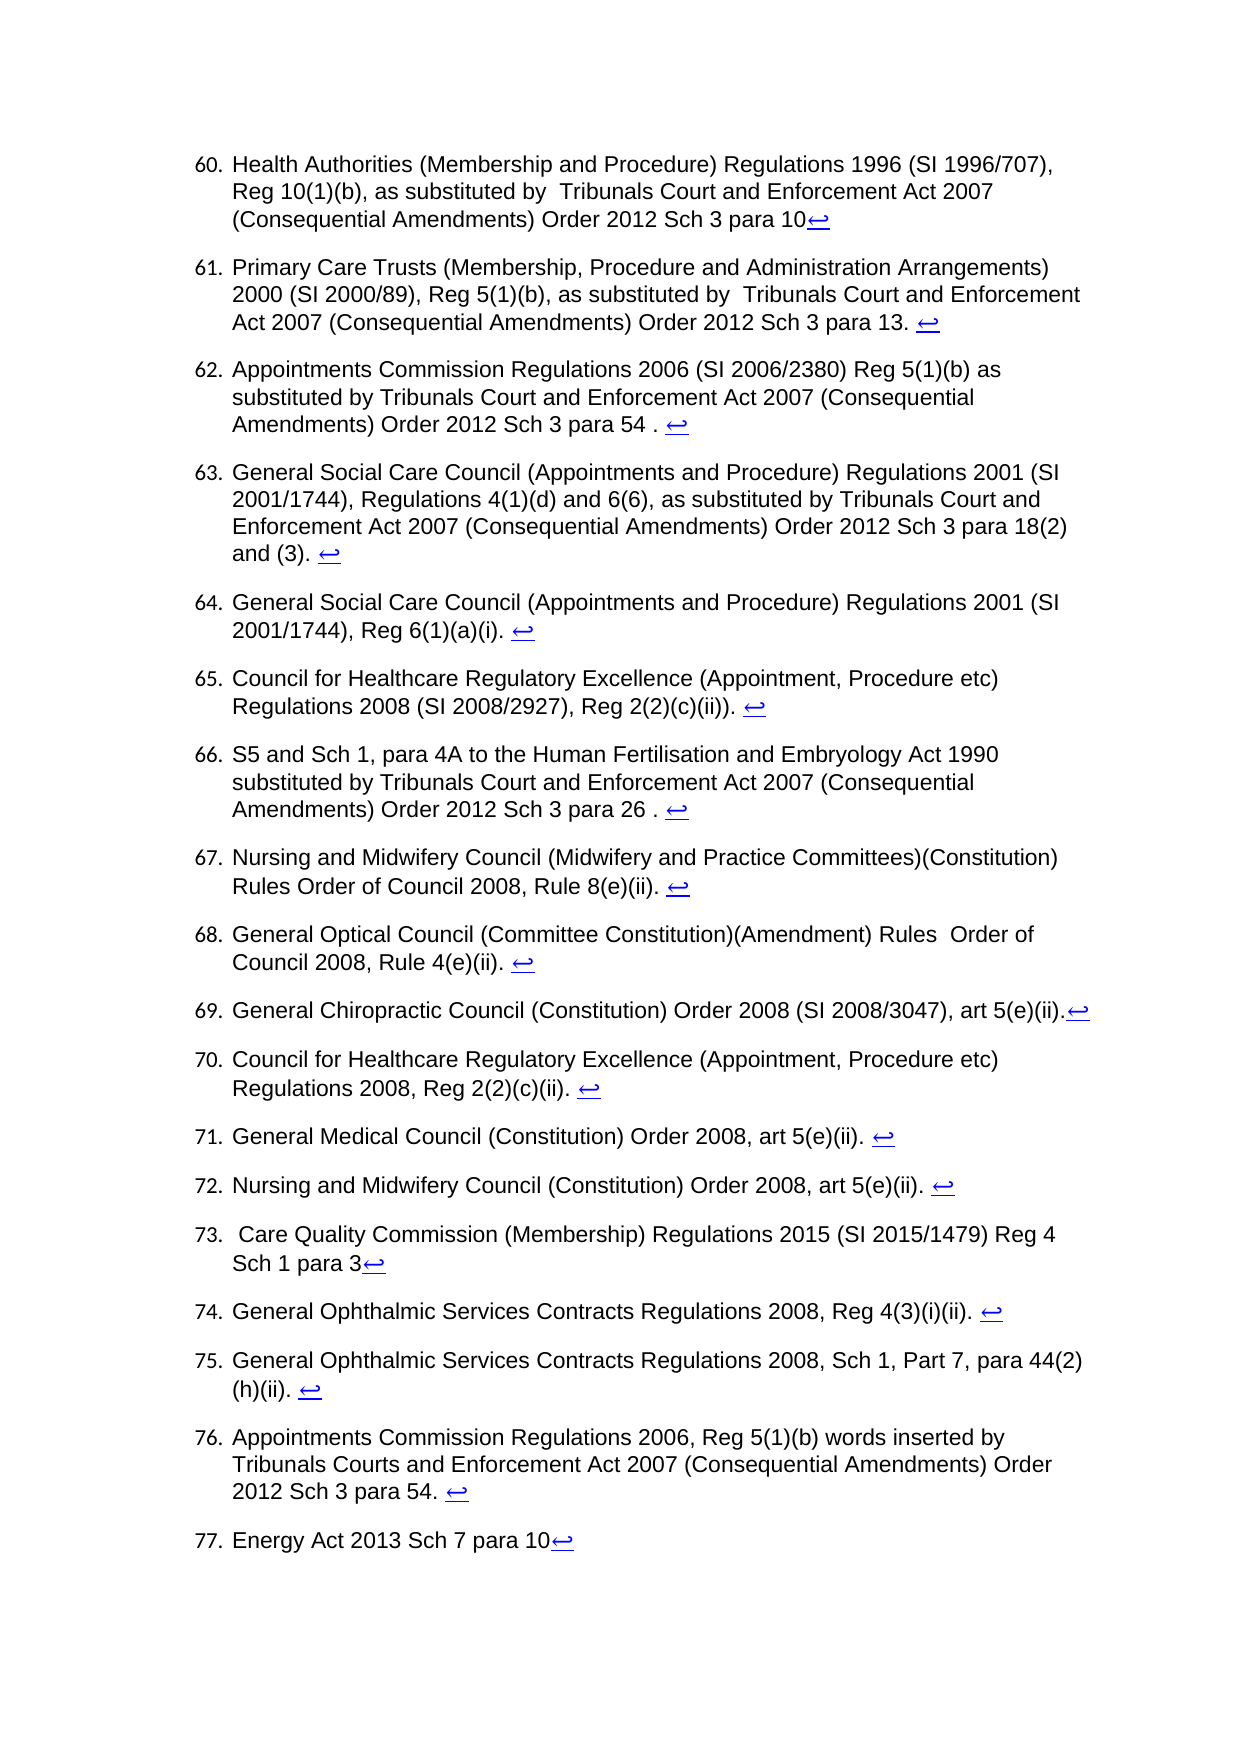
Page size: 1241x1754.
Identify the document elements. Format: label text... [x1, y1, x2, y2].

list General Social Care Council (Appointments and Procedure) Regulations 2001 (SI 2001/1744), Reg 6(1)(a)(i). ↩ [194, 588, 1090, 643]
list Nursing and Midwifery Council (Midwifery and Practice Committees)(Constitution) Rules Order of Council 2008, Rule 8(e)(ii). ↩ [194, 843, 1090, 899]
list Appointments Commission Regulations 2006 (SI 2006/2380) Reg 5(1)(b) as substituted by Tribunals Court and Enforcement Act 2007 (Consequential Amendments) Order 2012 Sch 3 para 54 . ↩ [194, 356, 1090, 438]
list Appointments Commission Regulations 2006, Reg 5(1)(b) words inserted by Tribunals Courts and Enforcement Act 2007 (Consequential Amendments) Order 2012 Sch 3 para 54. ↩ [194, 1423, 1090, 1505]
list General Medical Council (Constitution) Order 2008, art 5(e)(ii). ↩ [194, 1122, 1090, 1150]
list Nursing and Midwifery Council (Constitution) Order 2008, art 5(e)(ii). ↩ [194, 1171, 1090, 1200]
list Council for Healthcare Regulatory Excellence (Appointment, Procedure etc) Regulations 2008, Reg 2(2)(c)(ii). ↩ [194, 1046, 1090, 1101]
list Health Authorities (Membership and Procedure) Regulations 1996 (SI 1996/707), Reg 10(1)(b), as substituted by Tribunals Court and Enforcement Act 2007 (Consequential Amendments) Order 2012 Sch 3 para 10↩ [194, 150, 1090, 232]
list General Ophthalmic Services Contracts Regulations 2008, Reg 4(3)(i)(ii). ↩ [194, 1297, 1090, 1325]
list General Chiropractic Council (Constitution) Order 2008 (SI 2008/3047), art 5(e)(ii).↩ [194, 996, 1090, 1025]
list S5 and Sch 1, para 4A to the Human Fertilisation and Embryology Act 1990 substituted by Tribunals Court and Enforcement Act 2007 (Consequential Amendments) Order 2012 Sch 3 para 26 . ↩ [194, 741, 1090, 822]
list General Ophthalmic Services Contracts Regulations 2008, Sch 1, Part 7, para 44(2)(h)(ii). ↩ [194, 1346, 1090, 1402]
list General Optical Council (Committee Constitution)(Amendment) Rules Order of Council 2008, Rule 4(e)(ii). ↩ [194, 920, 1090, 975]
list Primary Care Trusts (Membership, Procedure and Administration Arrangements) 2000 (SI 2000/89), Reg 5(1)(b), as substituted by Tribunals Court and Enforcement Act 2007 (Consequential Amendments) Order 2012 Sch 3 para 13. ↩ [194, 253, 1090, 335]
list Care Quality Commission (Membership) Regulations 2015 (SI 2015/1479) Reg 4 Sch 1 para 3↩ [194, 1221, 1090, 1276]
list Council for Healthcare Regulatory Excellence (Appointment, Procedure etc) Regulations 2008 (SI 2008/2927), Reg 2(2)(c)(ii)). ↩ [194, 664, 1090, 720]
list General Social Care Council (Appointments and Procedure) Regulations 2001 (SI 2001/1744), Regulations 4(1)(d) and 6(6), as substituted by Tribunals Court and Enforcement Act 2007 (Consequential Amendments) Order 2012 Sch 3 para 18(2) and (3). ↩ [194, 458, 1090, 567]
list Energy Act 2013 Sch 7 para 10↩ [194, 1526, 1090, 1554]
